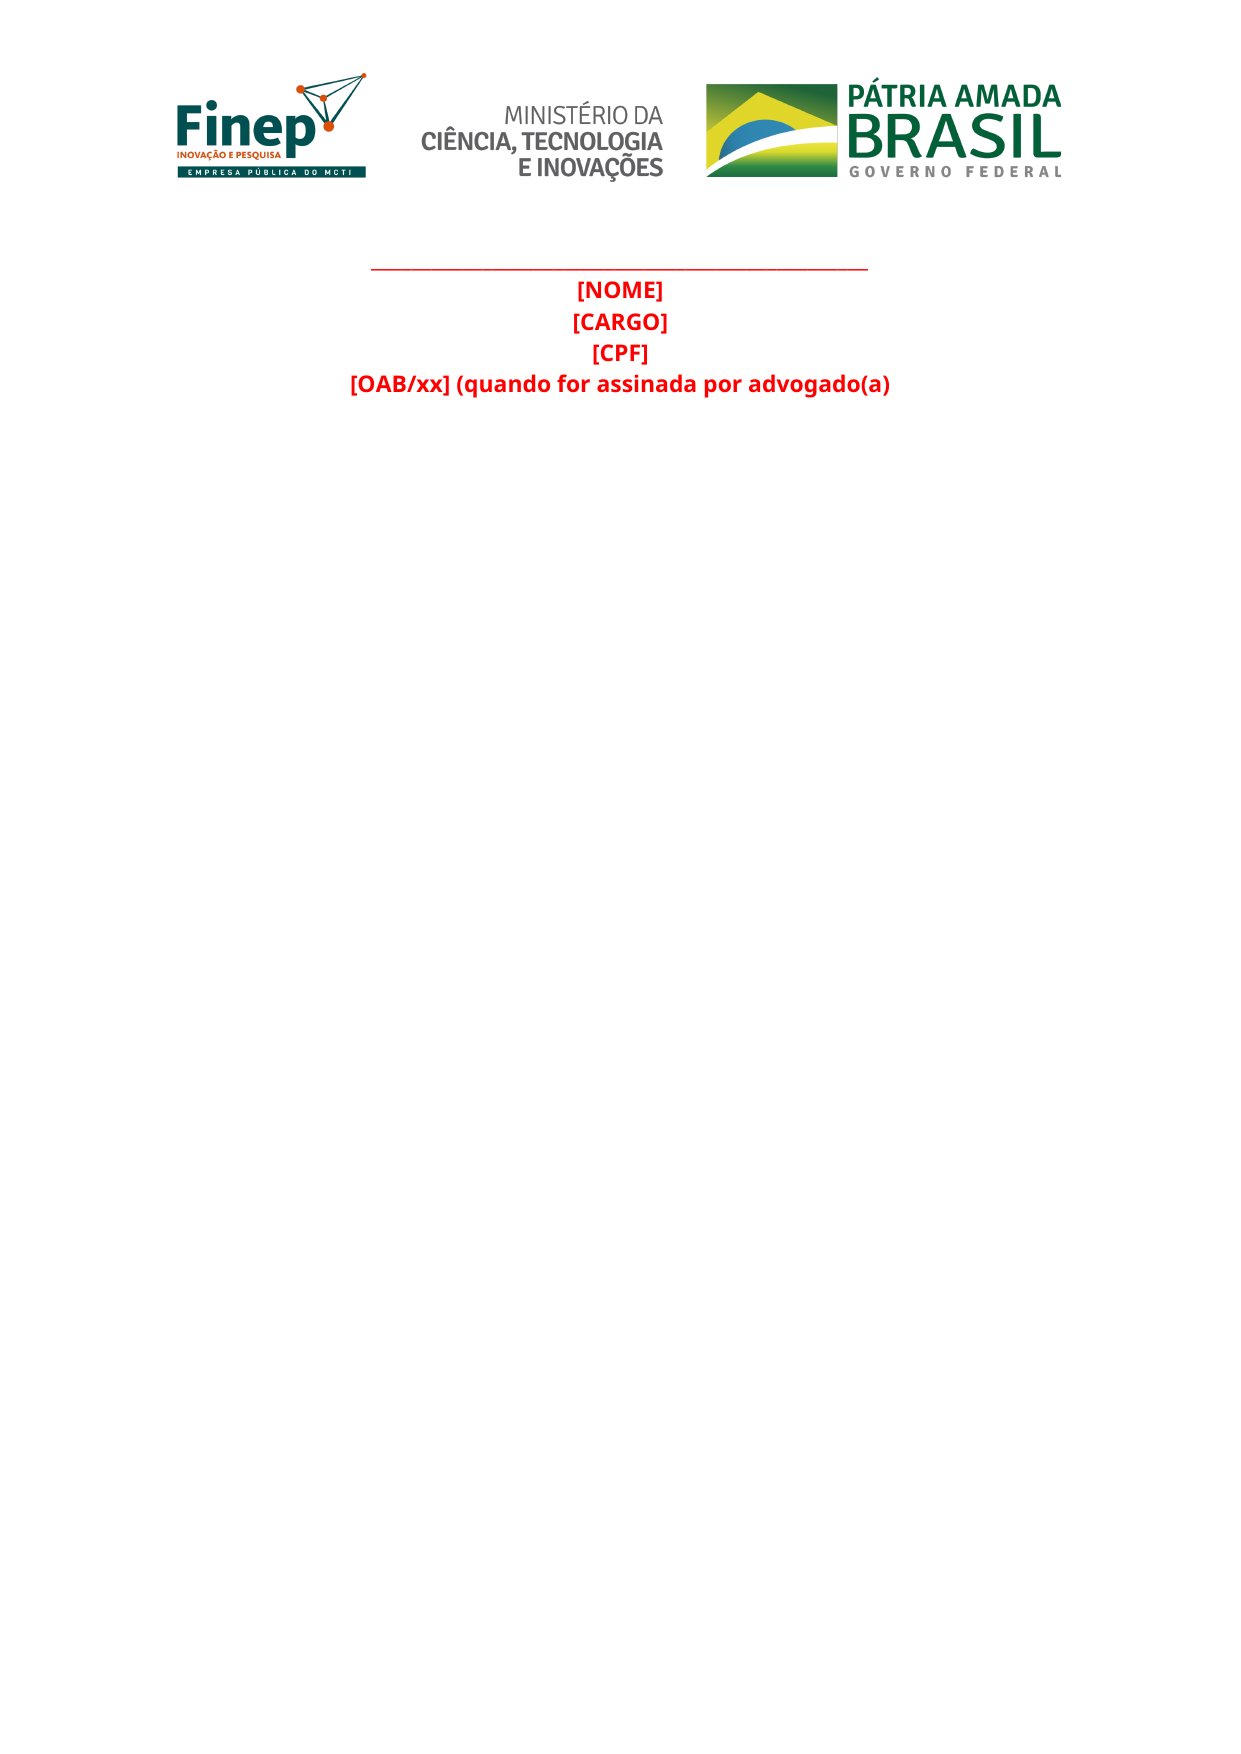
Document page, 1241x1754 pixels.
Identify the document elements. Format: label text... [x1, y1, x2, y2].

text [OAB/xx] (quando for assinada por advogado(a) [177, 368, 1063, 399]
text [NOME] [177, 274, 1063, 306]
text _________________________________________________ [177, 243, 1063, 274]
text [CARGO] [177, 306, 1063, 337]
text [CPF] [177, 337, 1063, 368]
